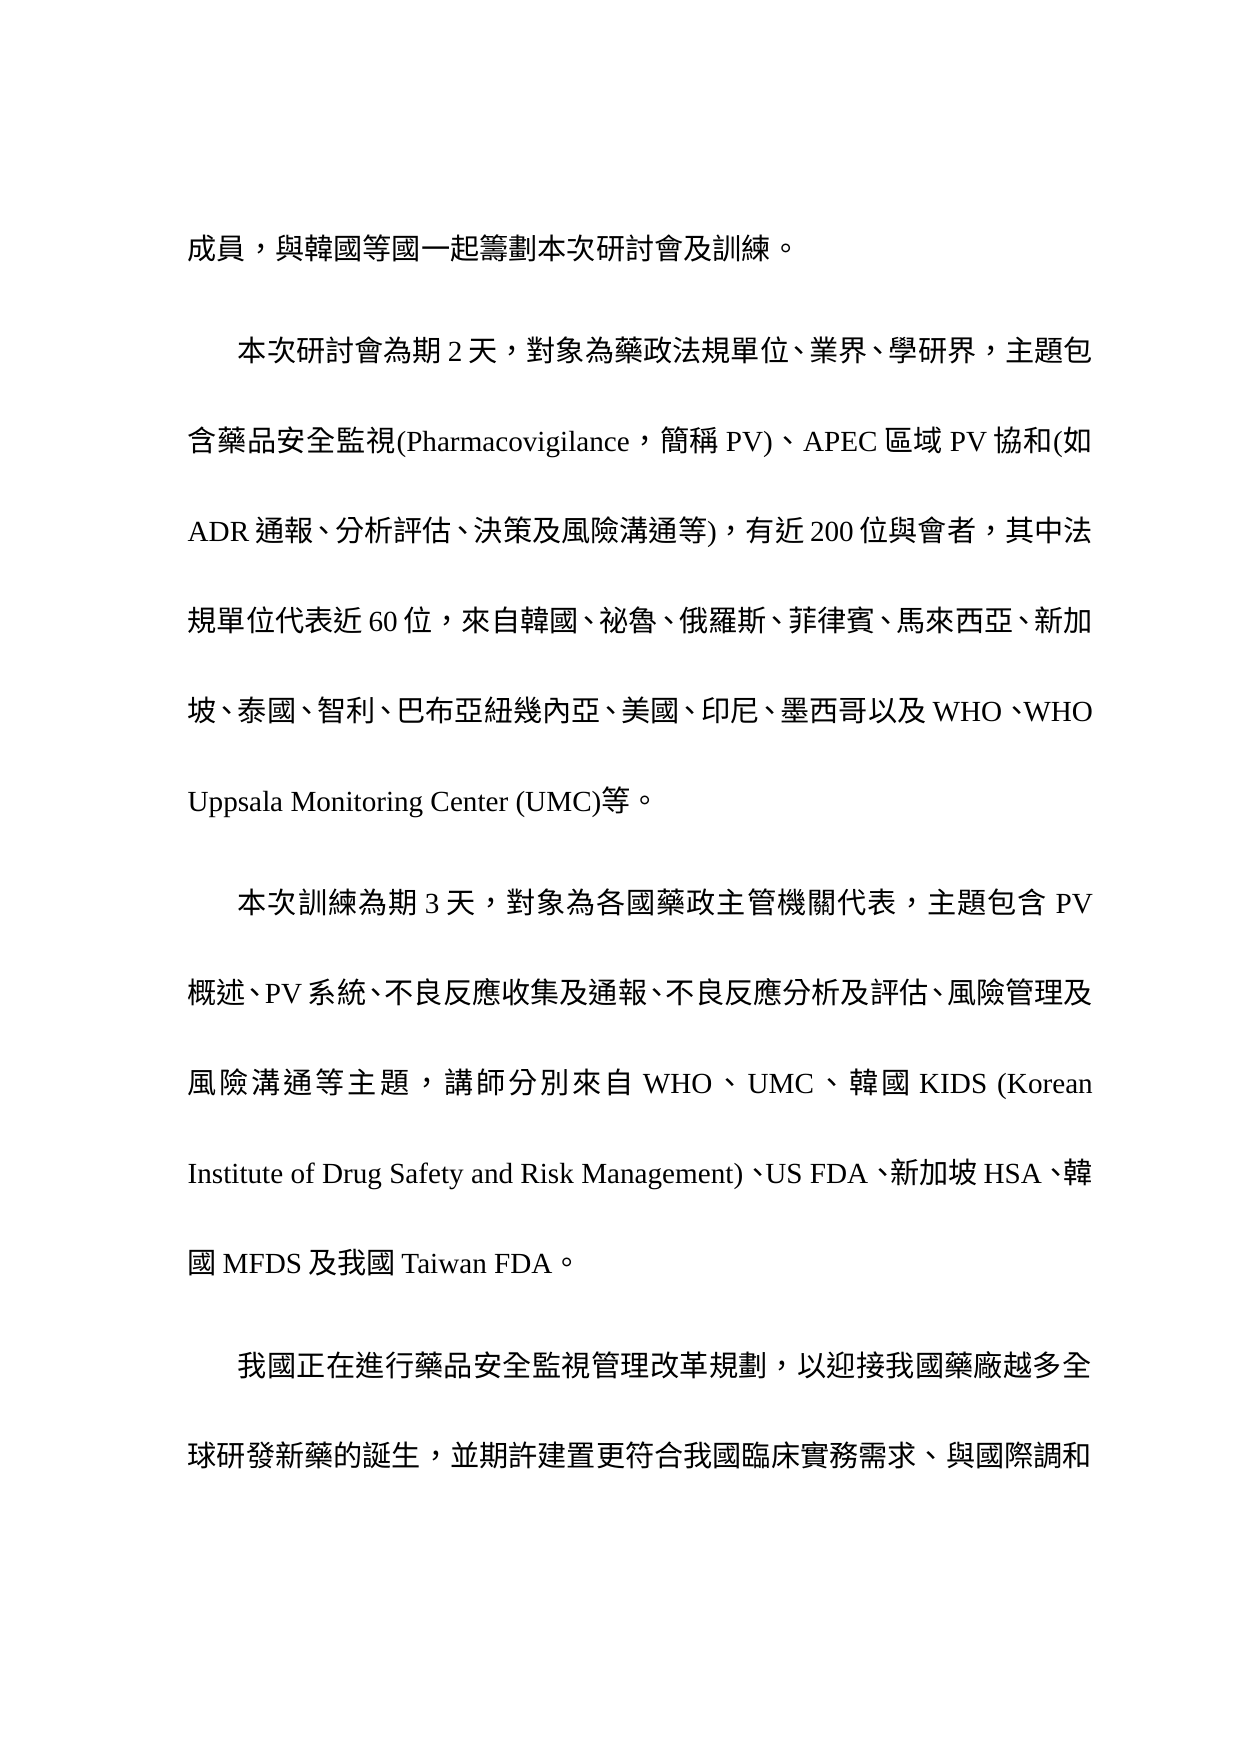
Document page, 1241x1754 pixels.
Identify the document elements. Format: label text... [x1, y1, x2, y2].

text 我國正在進行藥品安全監視管理改革規劃，以迎接我國藥廠越多全球研發新藥的誕生，並期許建置更符合我國臨床實務需求、與國際調和 [187, 1326, 1093, 1491]
text 本次研討會為期2天，對象為藥政法規單位、業界、學研界，主題包含藥品安全監視(Pharmacovigilance，簡稱PV)、APEC區域PV協和(如ADR通報、分析評估、決策及風險溝通等)，有近200位與會者，其中法規單位代表近60位，來自韓國、祕魯、俄羅斯、菲律賓、馬來西亞、新加坡、泰國、智利、巴布亞紐幾內亞、美國、印尼、墨西哥以及WHO、WHO Uppsala Monitoring Center (UMC)等。 [187, 312, 1093, 837]
text 本次訓練為期3天，對象為各國藥政主管機關代表，主題包含PV概述、PV系統、不良反應收集及通報、不良反應分析及評估、風險管理及風險溝通等主題，講師分別來自WHO、UMC、韓國KIDS (Korean Institute of Drug Safety and Risk Management)、US FDA、新加坡HSA、韓國MFDS及我國Taiwan FDA。 [187, 864, 1093, 1299]
text 成員，與韓國等國一起籌劃本次研討會及訓練。 [187, 209, 1093, 284]
